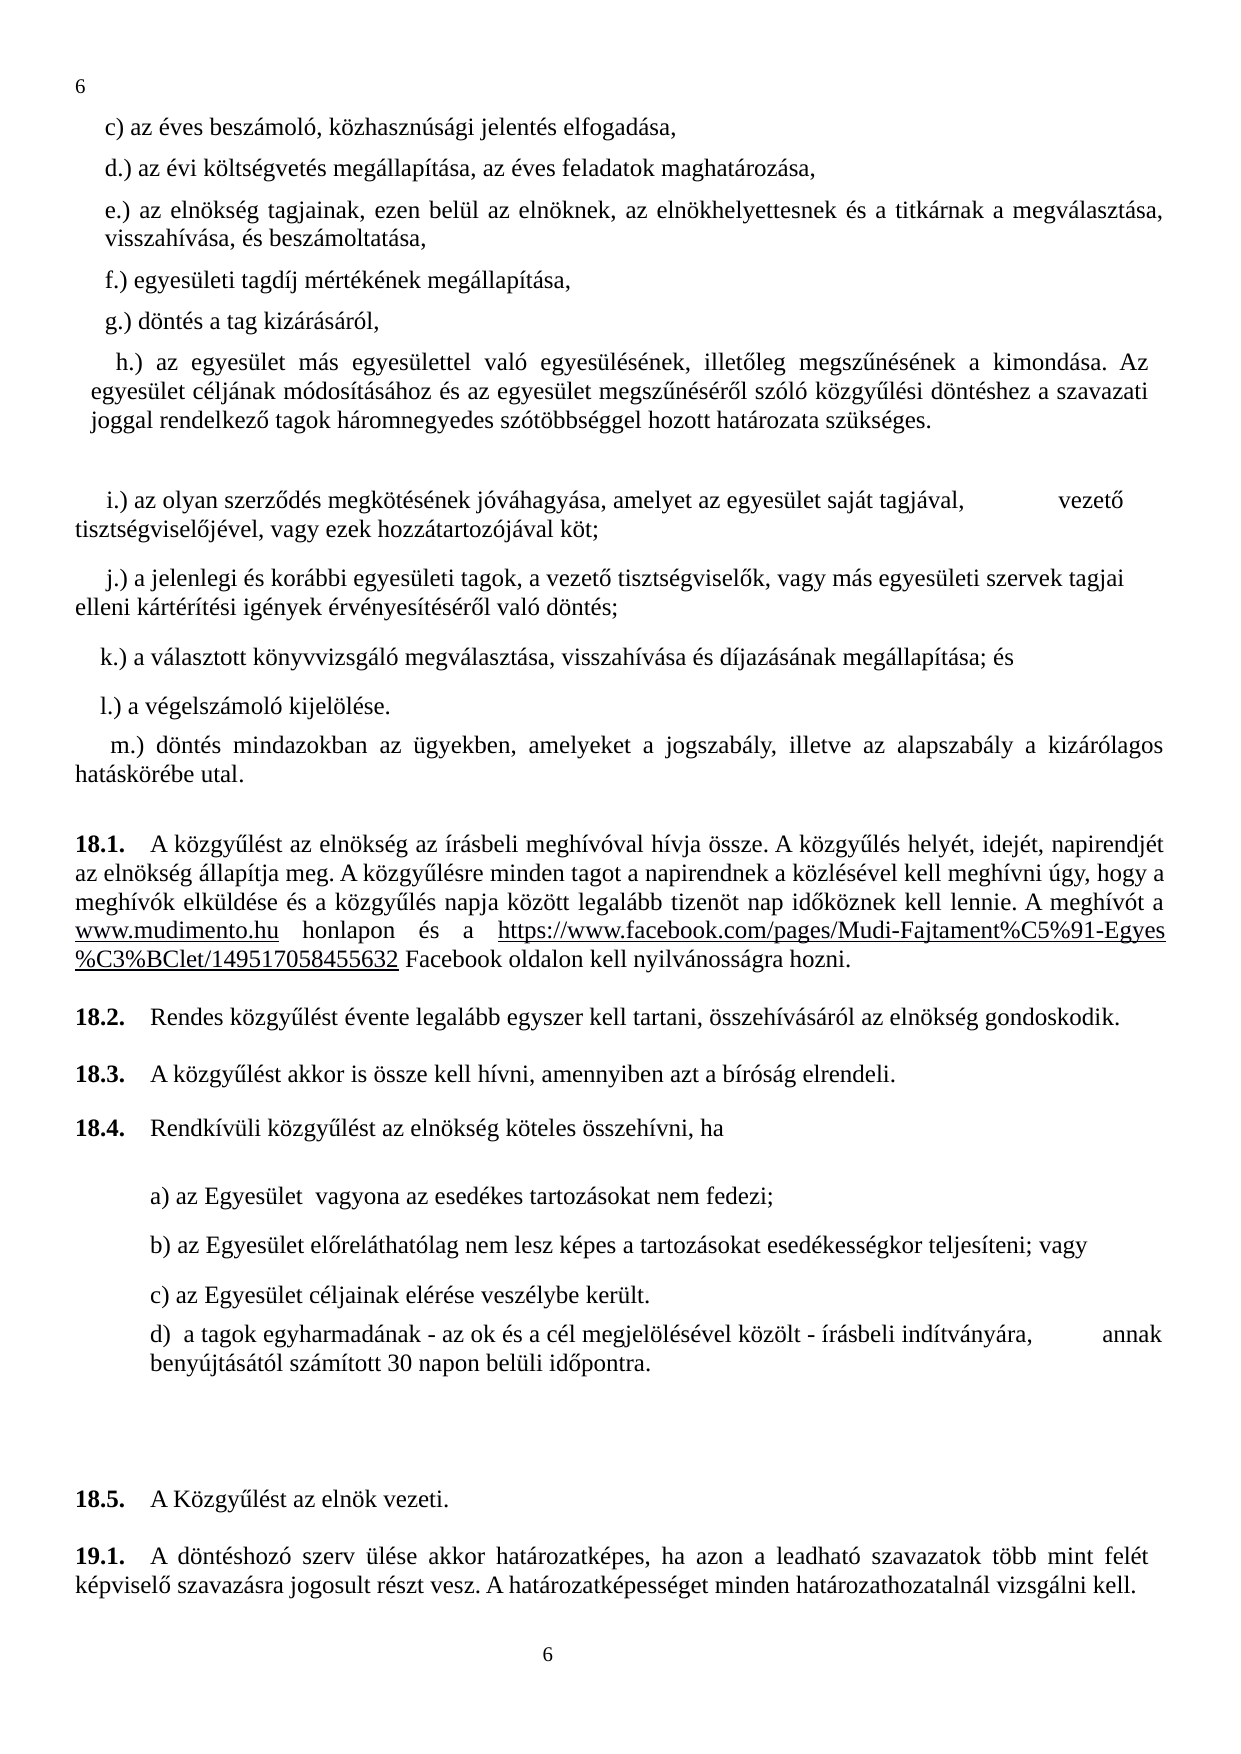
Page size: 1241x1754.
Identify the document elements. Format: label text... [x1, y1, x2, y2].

text e.) az elnökség tagjainak, ezen belül az elnöknek, az elnökhelyettesnek és a titkárnak a megválasztása, visszahívása, és beszámoltatása, [104, 195, 1165, 252]
text 18.1. A közgyűlést az elnökség az írásbeli meghívóval hívja össze. A közgyűlés helyét, idejét, napirendjét az elnökség állapítja meg. A közgyűlésre minden tagot a napirendnek a közlésével kell meghívni úgy, hogy a meghívók elküldése és a közgyűlés napja között legalább tizenöt nap időköznek kell lennie. A meghívót a www.mudimento.hu honlapon és a https://www.facebook.com/pages/Mudi-Fajtament%C5%91-Egyes%C3%BClet/149517058455632 Facebook oldalon kell nyilvánosságra hozni. [75, 829, 1165, 973]
text m.) döntés mindazokban az ügyekben, amelyeket a jogszabály, illetve az alapszabály a kizárólagos hatáskörébe utal. [75, 731, 1165, 788]
text f.) egyesületi tagdíj mértékének megállapítása, [104, 265, 1165, 293]
text k.) a választott könyvvizsgáló megválasztása, visszahívása és díjazásának megállapítása; és [75, 642, 1165, 671]
list Rendkívüli közgyűlést az elnökség köteles összehívni, ha [75, 1113, 1165, 1142]
list A közgyűlést akkor is össze kell hívni, amennyiben azt a bíróság elrendeli. [75, 1059, 1165, 1088]
text 19.1. A döntéshozó szerv ülése akkor határozatképes, ha azon a leadható szavazatok több mint felét képviselő szavazásra jogosult részt vesz. A határozatképességet minden határozathozatalnál vizsgálni kell. [75, 1541, 1149, 1599]
text c) az éves beszámoló, közhasznúsági jelentés elfogadása, [104, 112, 1165, 141]
text b) az Egyesület előreláthatólag nem lesz képes a tartozásokat esedékességkor teljesíteni; vagy [75, 1231, 1165, 1259]
text c) az Egyesület céljainak elérése veszélybe került. [150, 1280, 1165, 1309]
text a) az Egyesület vagyona az esedékes tartozásokat nem fedezi; [75, 1181, 1165, 1210]
text i.) az olyan szerződés megkötésének jóváhagyása, amelyet az egyesület saját tagjával, vezető tisztségviselőjével, vagy ezek hozzátartozójával köt; [75, 485, 1165, 543]
text d.) az évi költségvetés megállapítása, az éves feladatok maghatározása, [104, 153, 1165, 182]
text l.) a végelszámoló kijelölése. [75, 691, 1165, 720]
text g.) döntés a tag kizárásáról, [104, 306, 1165, 335]
text d) a tagok egyharmadának - az ok és a cél megjelölésével közölt - írásbeli indítványára, annak benyújtásától számított 30 napon belüli időpontra. [150, 1319, 1165, 1377]
list Rendes közgyűlést évente legalább egyszer kell tartani, összehívásáról az elnökség gondoskodik. [75, 1002, 1165, 1031]
list A Közgyűlést az elnök vezeti. [75, 1484, 1165, 1513]
text h.) az egyesület más egyesülettel való egyesülésének, illetőleg megszűnésének a kimondása. Az egyesület céljának módosításához és az egyesület megszűnéséről szóló közgyűlési döntéshez a szavazati joggal rendelkező tagok háromnegyedes szótöbbséggel hozott határozata szükséges. [91, 347, 1149, 433]
text j.) a jelenlegi és korábbi egyesületi tagok, a vezető tisztségviselők, vagy más egyesületi szervek tagjai elleni kártérítési igények érvényesítéséről való döntés; [75, 563, 1165, 621]
